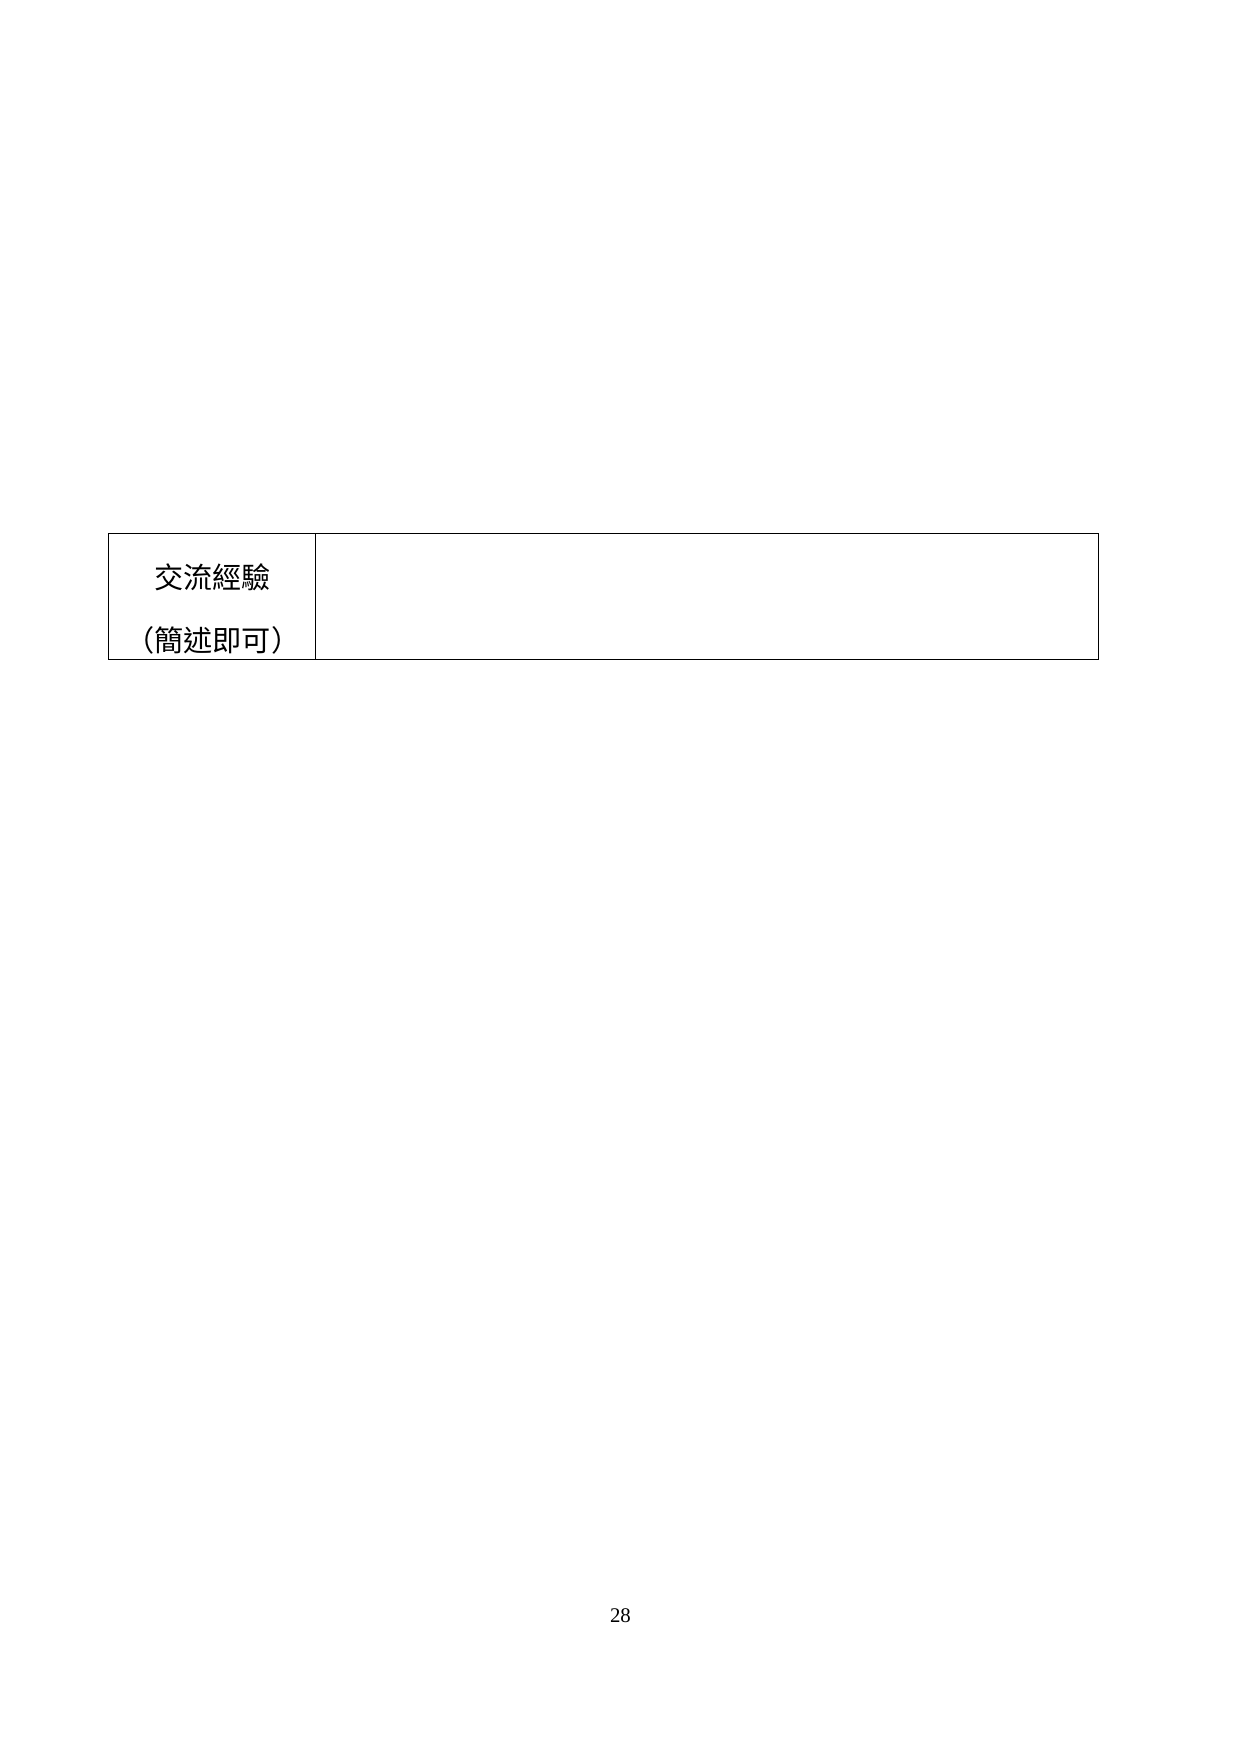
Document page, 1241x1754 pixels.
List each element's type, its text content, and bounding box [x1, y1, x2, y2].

table_cell 交流經驗 （簡述即可） [109, 534, 315, 659]
table_cell [316, 534, 1098, 659]
